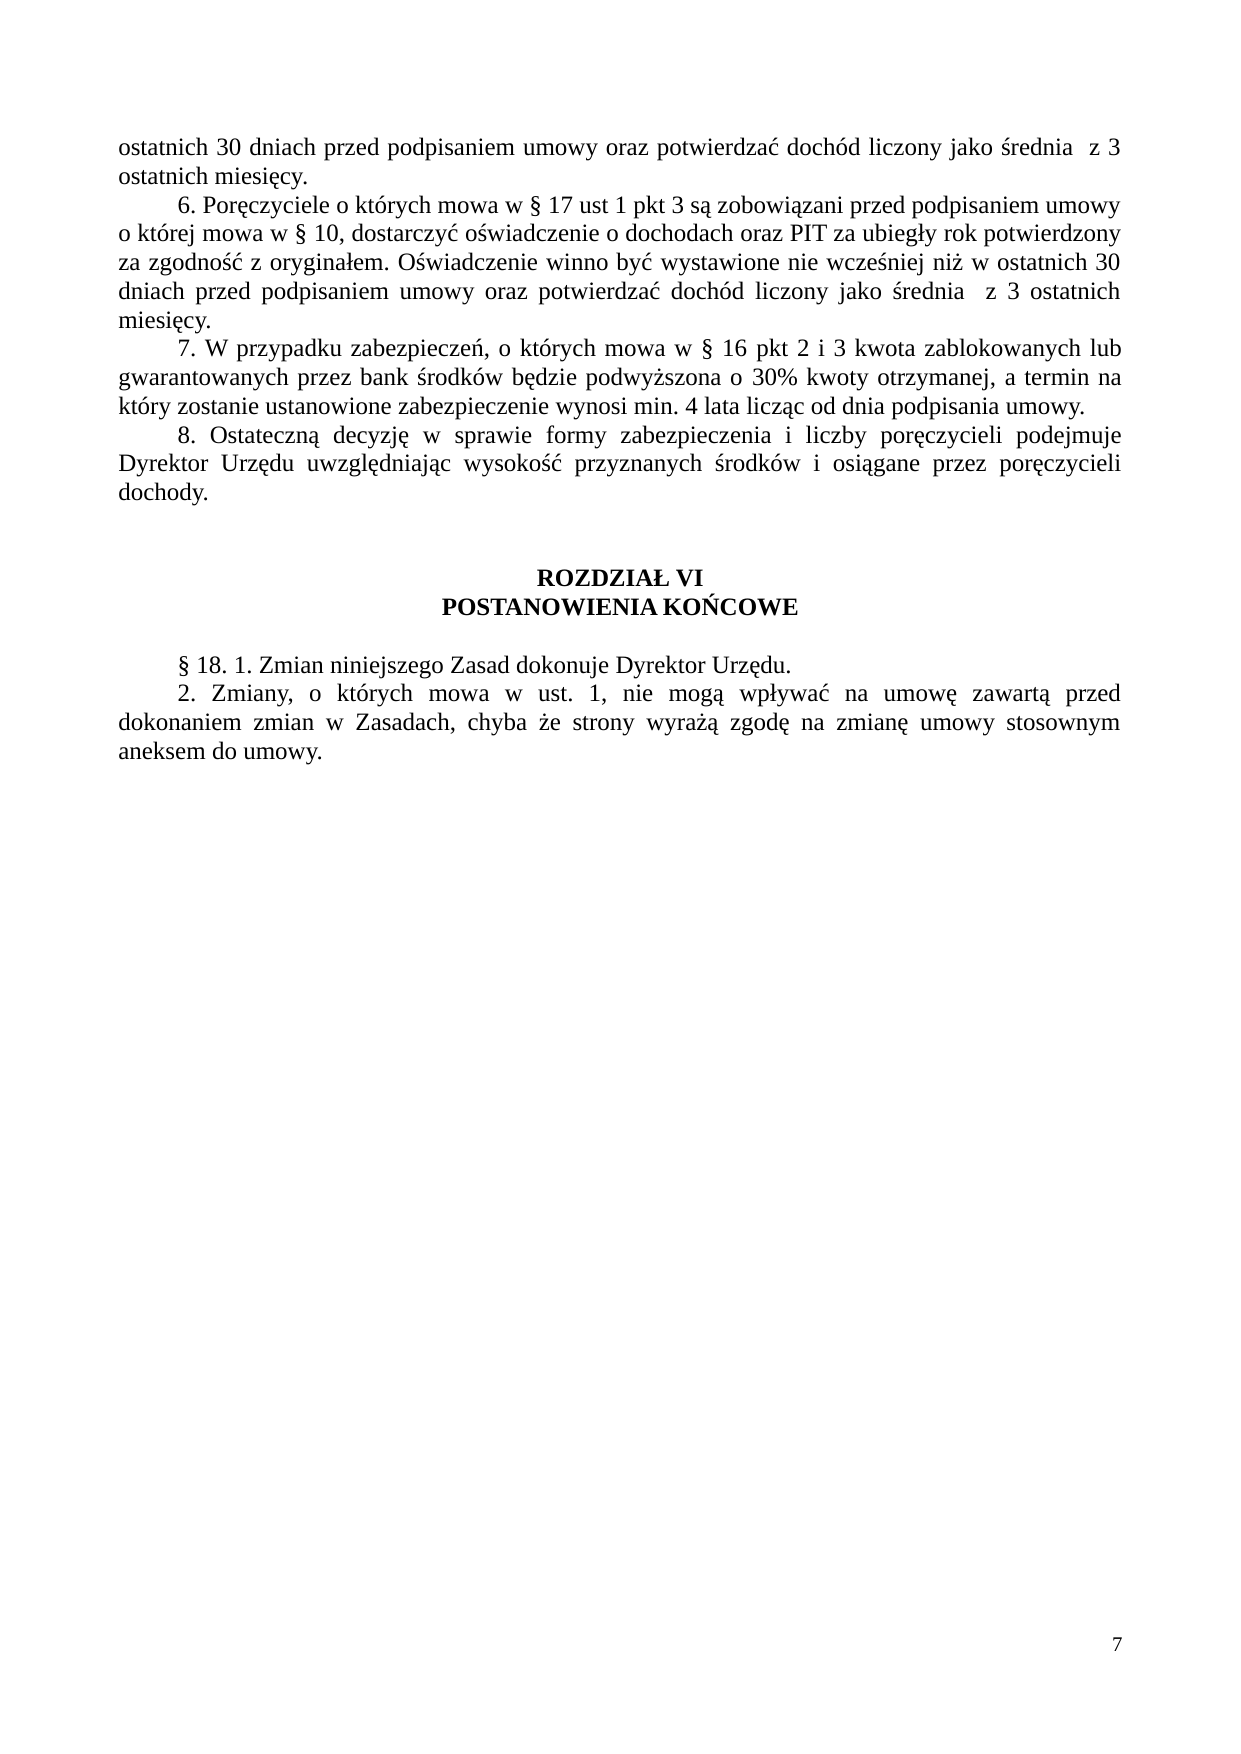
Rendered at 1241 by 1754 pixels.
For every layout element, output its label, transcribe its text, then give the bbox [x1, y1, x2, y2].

text 2. Zmiany, o których mowa w ust. 1, nie mogą wpływać na umowę zawartą przed dokonaniem zmian w Zasadach, chyba że strony wyrażą zgodę na zmianę umowy stosownym aneksem do umowy. [118, 678, 1122, 765]
text 7. W przypadku zabezpieczeń, o których mowa w § 16 pkt 2 i 3 kwota zablokowanych lub gwarantowanych przez bank środków będzie podwyższona o 30% kwoty otrzymanej, a termin na który zostanie ustanowione zabezpieczenie wynosi min. 4 lata licząc od dnia podpisania umowy. [118, 333, 1122, 420]
text ROZDZIAŁ VI [118, 563, 1122, 592]
text 6. Poręczyciele o których mowa w § 17 ust 1 pkt 3 są zobowiązani przed podpisaniem umowy o której mowa w § 10, dostarczyć oświadczenie o dochodach oraz PIT za ubiegły rok potwierdzony za zgodność z oryginałem. Oświadczenie winno być wystawione nie wcześniej niż w ostatnich 30 dniach przed podpisaniem umowy oraz potwierdzać dochód liczony jako średnia z 3 ostatnich miesięcy. [118, 190, 1122, 333]
text § 18. 1. Zmian niniejszego Zasad dokonuje Dyrektor Urzędu. [118, 650, 1122, 678]
text POSTANOWIENIA KOŃCOWE [118, 592, 1122, 621]
text 8. Ostateczną decyzję w sprawie formy zabezpieczenia i liczby poręczycieli podejmuje Dyrektor Urzędu uwzględniając wysokość przyznanych środków i osiągane przez poręczycieli dochody. [118, 420, 1122, 506]
text ostatnich 30 dniach przed podpisaniem umowy oraz potwierdzać dochód liczony jako średnia z 3 ostatnich miesięcy. [118, 132, 1122, 190]
